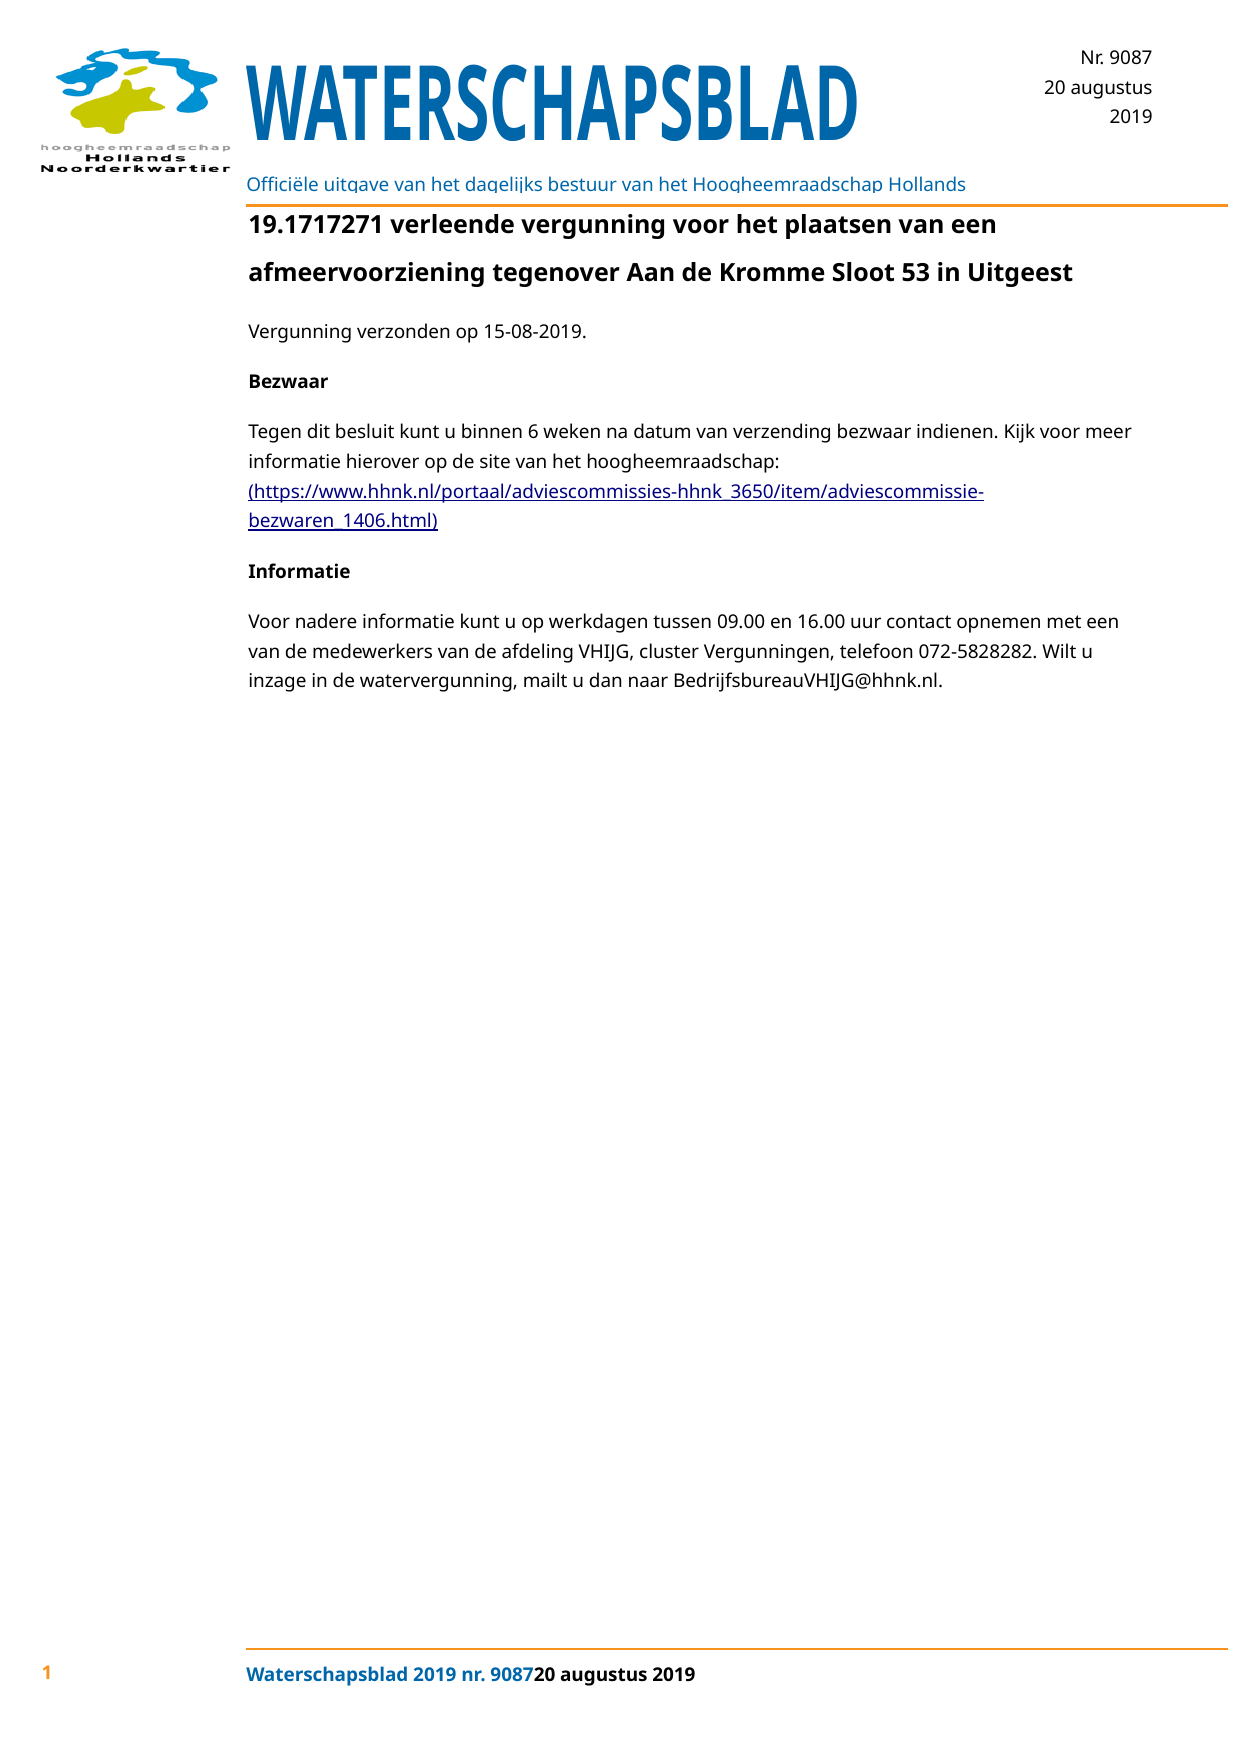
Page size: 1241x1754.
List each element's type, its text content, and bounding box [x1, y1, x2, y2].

text 19.1717271 verleende vergunning voor het plaatsen van een afmeervoorziening tegenover Aan de Kromme Sloot 53 in Uitgeest [248, 207, 1152, 288]
text Vergunning verzonden op 15-08-2019. [248, 318, 1152, 344]
text Bezwaar [248, 368, 1152, 394]
text Voor nadere informatie kunt u op werkdagen tussen 09.00 en 16.00 uur contact opnemen met een van de medewerkers van de afdeling VHIJG, cluster Vergunningen, telefoon 072-5828282. Wilt u inzage in de watervergunning, mailt u dan naar BedrijfsbureauVHIJG@hhnk.nl. [248, 608, 1152, 693]
text Tegen dit besluit kunt u binnen 6 weken na datum van verzending bezwaar indienen. Kijk voor meer informatie hierover op de site van het hoogheemraadschap: (https://www.hhnk.nl/portaal/adviescommissies-hhnk_3650/item/adviescommissie-bezwaren_1406.html) [248, 419, 1152, 533]
text Informatie [248, 558, 1152, 584]
picture [41, 47, 231, 172]
